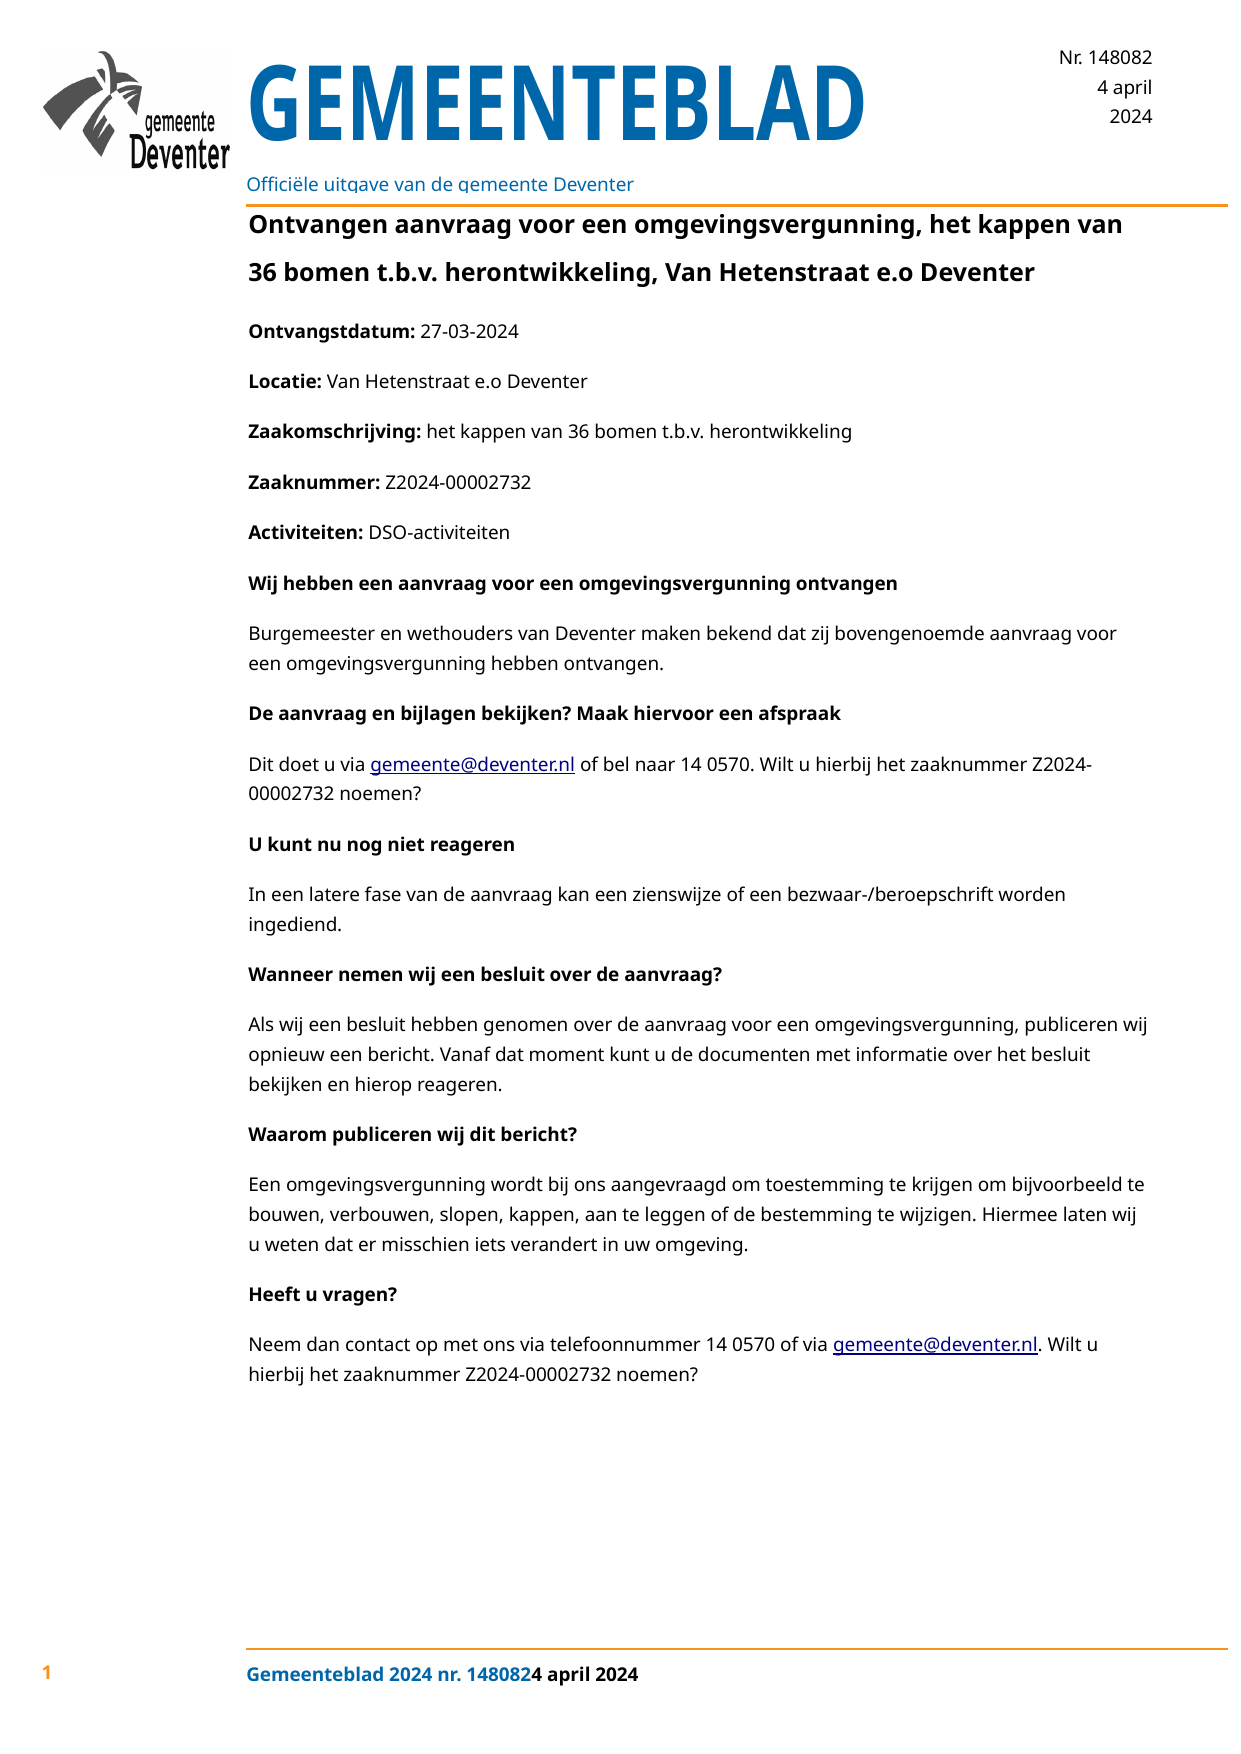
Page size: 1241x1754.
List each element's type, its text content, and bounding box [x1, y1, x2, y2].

text Activiteiten: DSO-activiteiten [248, 519, 1152, 545]
text Waarom publiceren wij dit bericht? [248, 1121, 1152, 1147]
text Burgemeester en wethouders van Deventer maken bekend dat zij bovengenoemde aanvraag voor een omgevingsvergunning hebben ontvangen. [248, 620, 1152, 676]
text Zaaknummer: Z2024-00002732 [248, 469, 1152, 495]
text Neem dan contact op met ons via telefoonnummer 14 0570 of via gemeente@deventer.nl. Wilt u hierbij het zaaknummer Z2024-00002732 noemen? [248, 1332, 1152, 1387]
text Locatie: Van Hetenstraat e.o Deventer [248, 368, 1152, 394]
picture [41, 47, 231, 172]
text Ontvangen aanvraag voor een omgevingsvergunning, het kappen van 36 bomen t.b.v. herontwikkeling, Van Hetenstraat e.o Deventer [248, 207, 1152, 288]
text De aanvraag en bijlagen bekijken? Maak hiervoor een afspraak [248, 700, 1152, 726]
text Heeft u vragen? [248, 1281, 1152, 1307]
text Een omgevingsvergunning wordt bij ons aangevraagd om toestemming te krijgen om bijvoorbeeld te bouwen, verbouwen, slopen, kappen, aan te leggen of de bestemming te wijzigen. Hiermee laten wij u weten dat er misschien iets verandert in uw omgeving. [248, 1172, 1152, 1257]
text Wanneer nemen wij een besluit over de aanvraag? [248, 961, 1152, 987]
text U kunt nu nog niet reageren [248, 831, 1152, 857]
text Wij hebben een aanvraag voor een omgevingsvergunning ontvangen [248, 570, 1152, 596]
text Dit doet u via gemeente@deventer.nl of bel naar 14 0570. Wilt u hierbij het zaaknummer Z2024-00002732 noemen? [248, 751, 1152, 806]
text Als wij een besluit hebben genomen over de aanvraag voor een omgevingsvergunning, publiceren wij opnieuw een bericht. Vanaf dat moment kunt u de documenten met informatie over het besluit bekijken en hierop reageren. [248, 1012, 1152, 1097]
text Zaakomschrijving: het kappen van 36 bomen t.b.v. herontwikkeling [248, 419, 1152, 444]
text In een latere fase van de aanvraag kan een zienswijze of een bezwaar-/beroepschrift worden ingediend. [248, 881, 1152, 937]
text Ontvangstdatum: 27-03-2024 [248, 318, 1152, 344]
